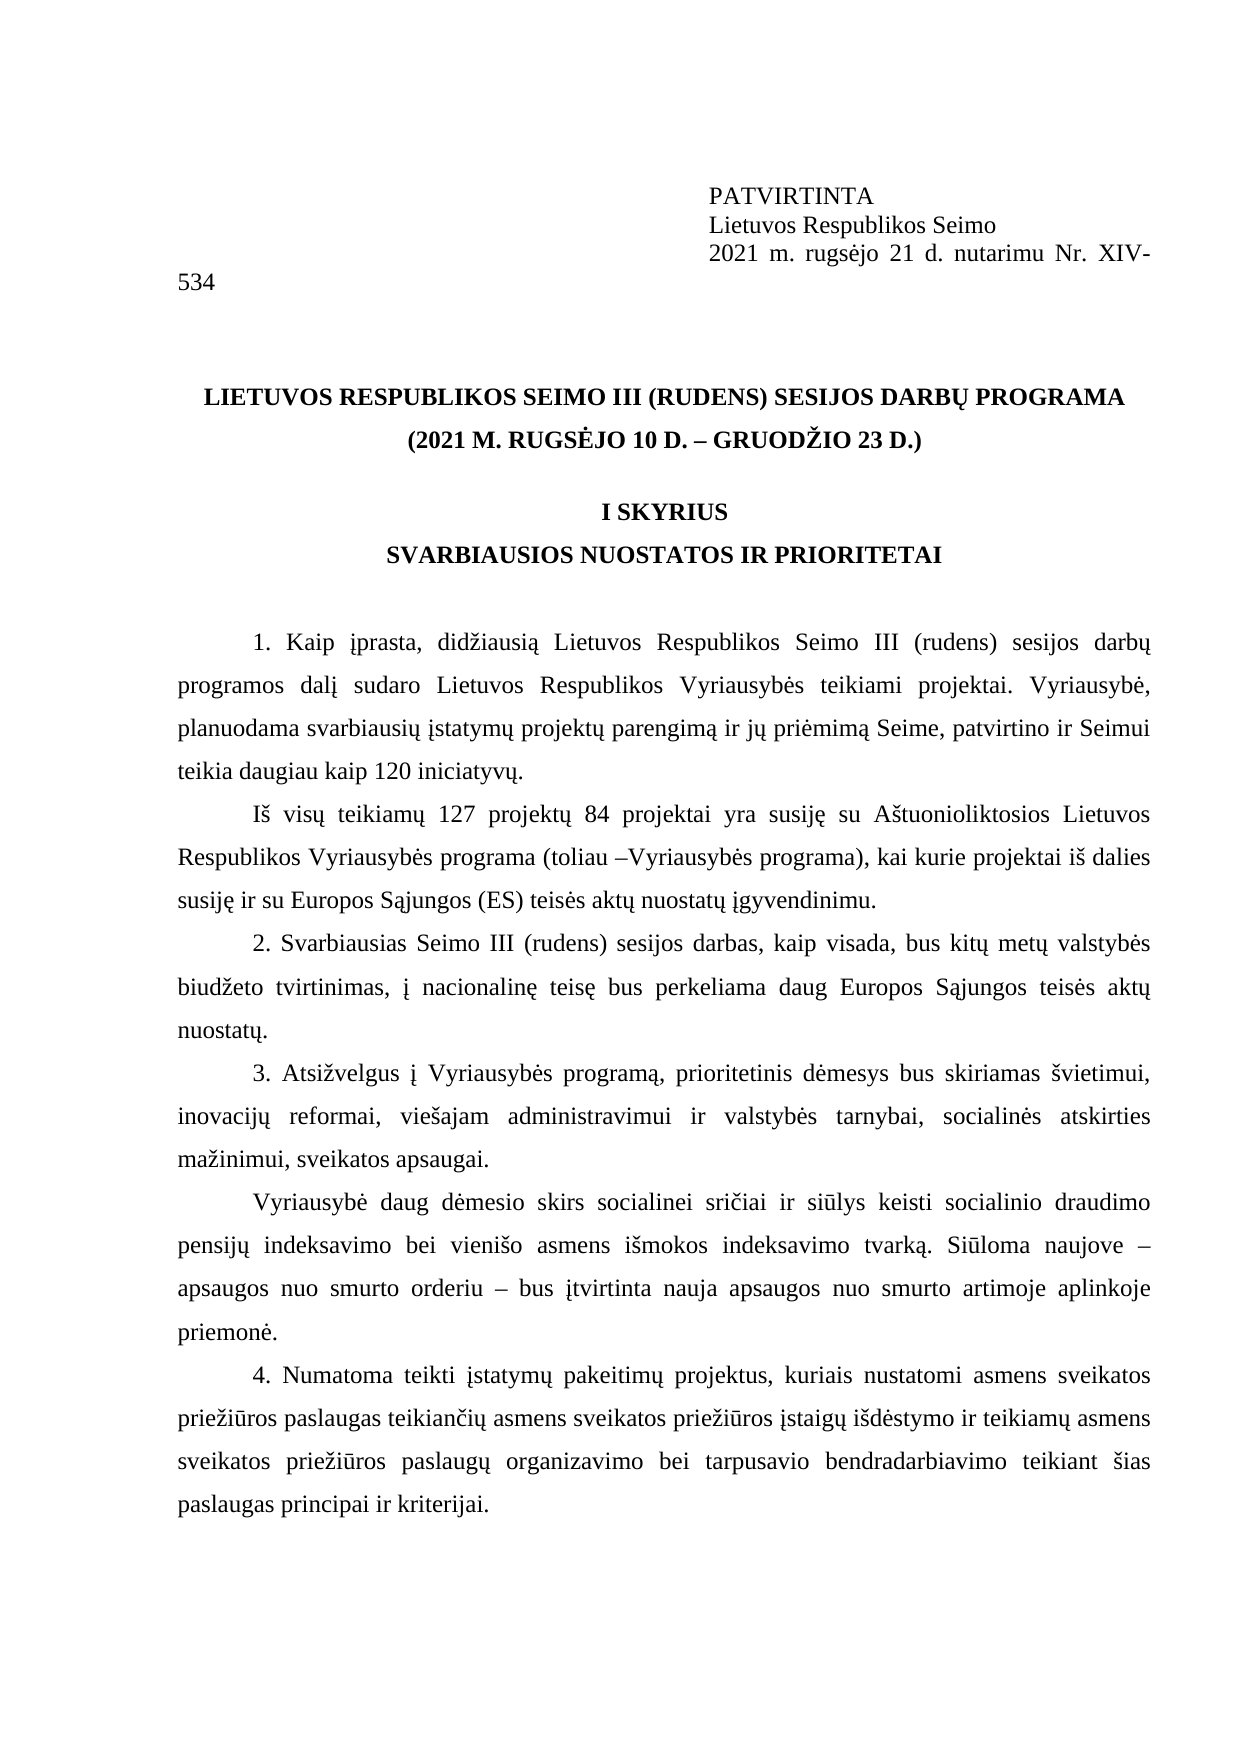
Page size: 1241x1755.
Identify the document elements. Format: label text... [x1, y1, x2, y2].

text Vyriausybė daug dėmesio skirs socialinei sričiai ir siūlys keisti socialinio draudimo pensijų indeksavimo bei vienišo asmens išmokos indeksavimo tvarką. Siūloma naujove – apsaugos nuo smurto orderiu – bus įtvirtinta nauja apsaugos nuo smurto artimoje aplinkoje priemonė. [177, 1187, 1152, 1345]
text (2021 M. RUGSĖJO 10 D. – GRUODŽIO 23 D.) [177, 425, 1152, 454]
text 2. Svarbiausias Seimo III (rudens) sesijos darbas, kaip visada, bus kitų metų valstybės biudžeto tvirtinimas, į nacionalinę teisę bus perkeliama daug Europos Sąjungos teisės aktų nuostatų. [177, 928, 1152, 1043]
text PATVIRTINTA [177, 181, 1152, 210]
text 3. Atsižvelgus į Vyriausybės programą, prioritetinis dėmesys bus skiriamas švietimui, inovacijų reformai, viešajam administravimui ir valstybės tarnybai, socialinės atskirties mažinimui, sveikatos apsaugai. [177, 1058, 1152, 1173]
text LIETUVOS RESPUBLIKOS SEIMO III (RUDENS) SESIJOS DARBŲ PROGRAMA [177, 382, 1152, 411]
text Iš visų teikiamų 127 projektų 84 projektai yra susiję su Aštuonioliktosios Lietuvos Respublikos Vyriausybės programa (toliau –Vyriausybės programa), kai kurie projektai iš dalies susiję ir su Europos Sąjungos (ES) teisės aktų nuostatų įgyvendinimu. [177, 799, 1152, 914]
text SVARBIAUSIOS NUOSTATOS IR PRIORITETAI [177, 540, 1152, 569]
text 2021 m. rugsėjo 21 d. nutarimu Nr. XIV-534 [177, 238, 1152, 296]
text 4. Numatoma teikti įstatymų pakeitimų projektus, kuriais nustatomi asmens sveikatos priežiūros paslaugas teikiančių asmens sveikatos priežiūros įstaigų išdėstymo ir teikiamų asmens sveikatos priežiūros paslaugų organizavimo bei tarpusavio bendradarbiavimo teikiant šias paslaugas principai ir kriterijai. [177, 1360, 1152, 1518]
text 1. Kaip įprasta, didžiausią Lietuvos Respublikos Seimo III (rudens) sesijos darbų programos dalį sudaro Lietuvos Respublikos Vyriausybės teikiami projektai. Vyriausybė, planuodama svarbiausių įstatymų projektų parengimą ir jų priėmimą Seime, patvirtino ir Seimui teikia daugiau kaip 120 iniciatyvų. [177, 627, 1152, 785]
text I SKYRIUS [177, 497, 1152, 526]
text Lietuvos Respublikos Seimo [177, 210, 1152, 238]
